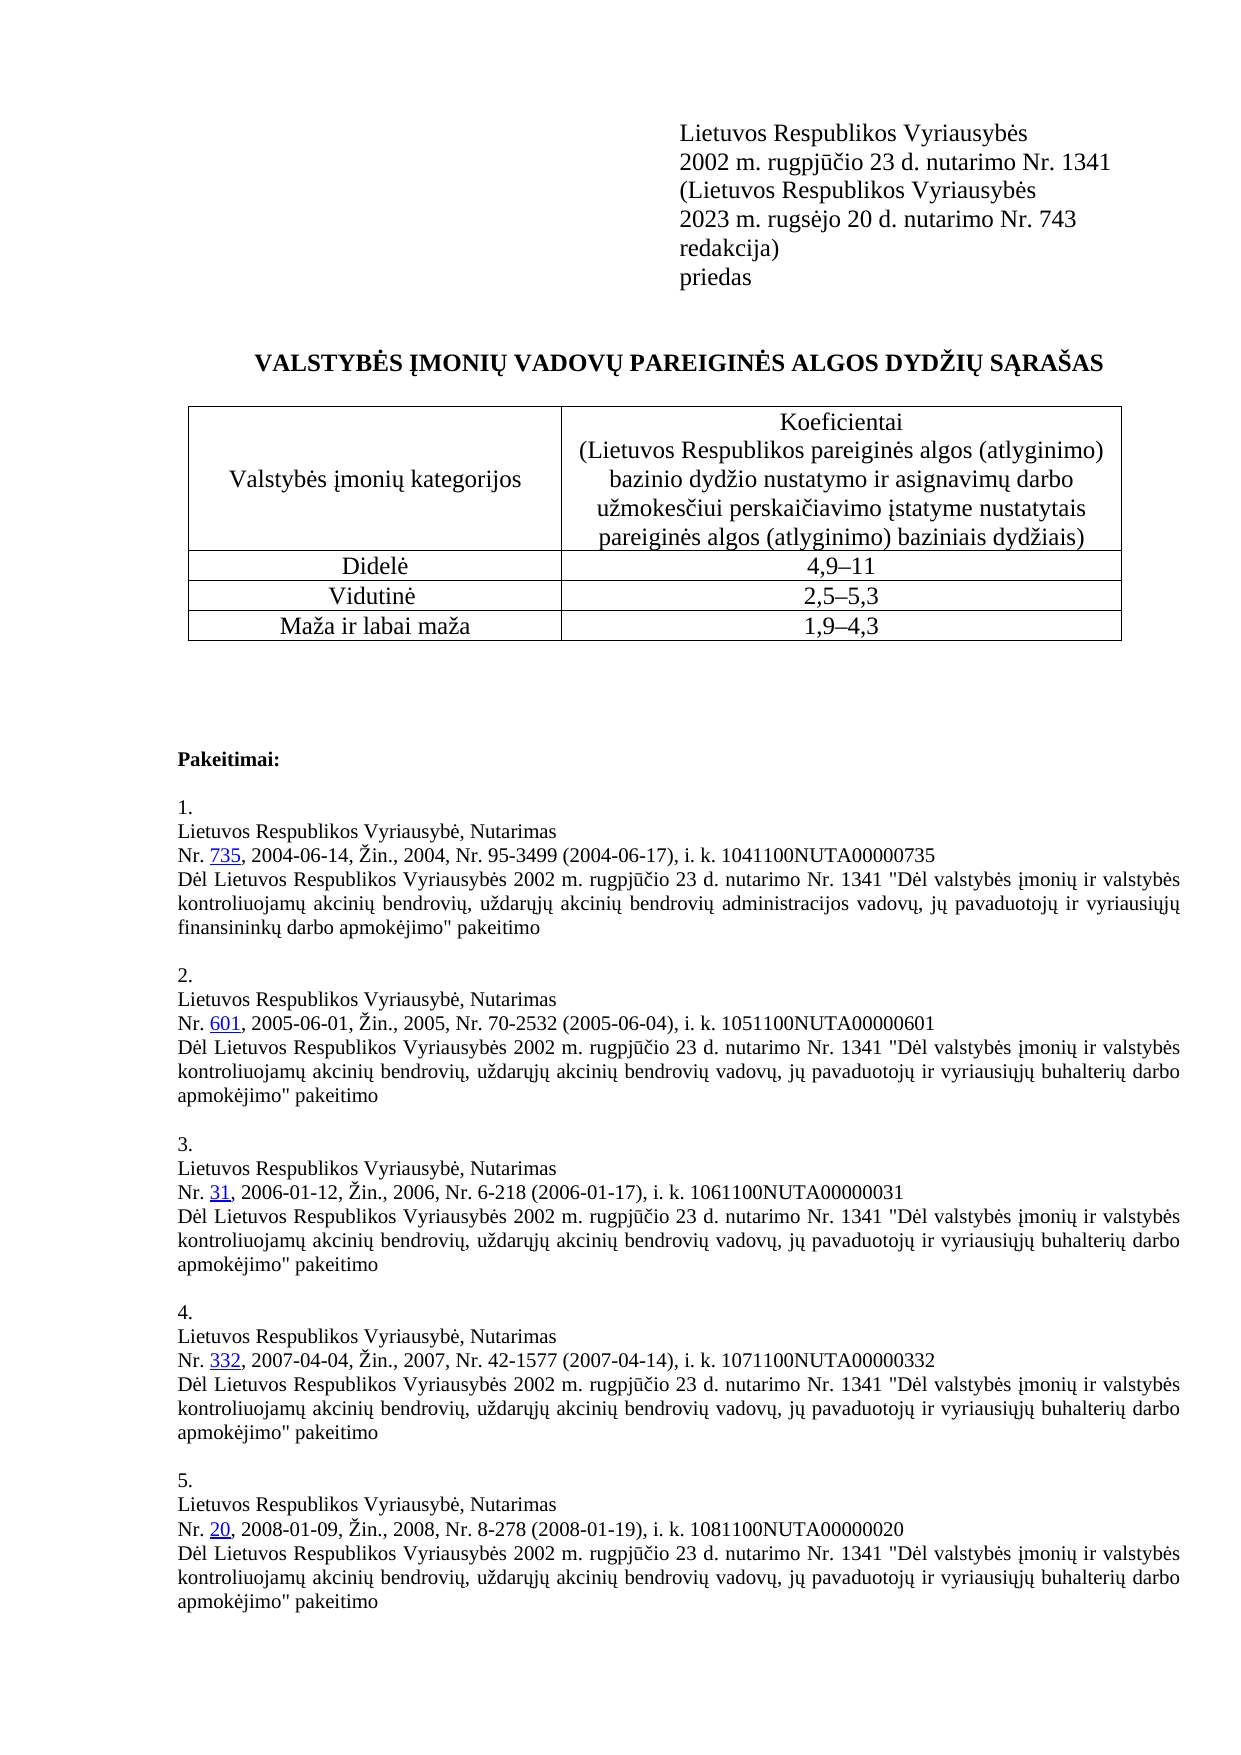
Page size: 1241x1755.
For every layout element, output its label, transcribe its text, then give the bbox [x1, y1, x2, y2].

text Lietuvos Respublikos Vyriausybės 2002 m. rugpjūčio 23 d. nutarimo Nr. 1341 (Lietuvos Respublikos Vyriausybės 2023 m. rugsėjo 20 d. nutarimo Nr. 743 redakcija) [679, 118, 1181, 262]
table_cell Didelė [189, 551, 561, 580]
text Nr. 735, 2004-06-14, Žin., 2004, Nr. 95-3499 (2004-06-17), i. k. 1041100NUTA00000735 [177, 843, 1181, 867]
text Dėl Lietuvos Respublikos Vyriausybės 2002 m. rugpjūčio 23 d. nutarimo Nr. 1341 "Dėl valstybės įmonių ir valstybės kontroliuojamų akcinių bendrovių, uždarųjų akcinių bendrovių vadovų, jų pavaduotojų ir vyriausiųjų buhalterių darbo apmokėjimo" pakeitimo [177, 1541, 1181, 1613]
text Dėl Lietuvos Respublikos Vyriausybės 2002 m. rugpjūčio 23 d. nutarimo Nr. 1341 "Dėl valstybės įmonių ir valstybės kontroliuojamų akcinių bendrovių, uždarųjų akcinių bendrovių administracijos vadovų, jų pavaduotojų ir vyriausiųjų finansininkų darbo apmokėjimo" pakeitimo [177, 867, 1181, 939]
table_cell 2,5–5,3 [562, 581, 1121, 610]
text Pakeitimai: [177, 746, 1181, 771]
text Nr. 332, 2007-04-04, Žin., 2007, Nr. 42-1577 (2007-04-14), i. k. 1071100NUTA00000332 [177, 1348, 1181, 1372]
text Nr. 20, 2008-01-09, Žin., 2008, Nr. 8-278 (2008-01-19), i. k. 1081100NUTA00000020 [177, 1516, 1181, 1541]
text Lietuvos Respublikos Vyriausybė, Nutarimas [177, 987, 1181, 1011]
text Lietuvos Respublikos Vyriausybė, Nutarimas [177, 1324, 1181, 1348]
text Dėl Lietuvos Respublikos Vyriausybės 2002 m. rugpjūčio 23 d. nutarimo Nr. 1341 "Dėl valstybės įmonių ir valstybės kontroliuojamų akcinių bendrovių, uždarųjų akcinių bendrovių vadovų, jų pavaduotojų ir vyriausiųjų buhalterių darbo apmokėjimo" pakeitimo [177, 1372, 1181, 1444]
text Dėl Lietuvos Respublikos Vyriausybės 2002 m. rugpjūčio 23 d. nutarimo Nr. 1341 "Dėl valstybės įmonių ir valstybės kontroliuojamų akcinių bendrovių, uždarųjų akcinių bendrovių vadovų, jų pavaduotojų ir vyriausiųjų buhalterių darbo apmokėjimo" pakeitimo [177, 1035, 1181, 1107]
text Nr. 601, 2005-06-01, Žin., 2005, Nr. 70-2532 (2005-06-04), i. k. 1051100NUTA00000601 [177, 1011, 1181, 1035]
text Lietuvos Respublikos Vyriausybė, Nutarimas [177, 1156, 1181, 1179]
table_cell 1,9–4,3 [562, 611, 1121, 640]
table_header Koeficientai (Lietuvos Respublikos pareiginės algos (atlyginimo) bazinio dydžio nustatymo ir asignavimų darbo užmokesčiui perskaičiavimo įstatyme nustatytais pareiginės algos (atlyginimo) baziniais dydžiais) [562, 407, 1121, 550]
text Dėl Lietuvos Respublikos Vyriausybės 2002 m. rugpjūčio 23 d. nutarimo Nr. 1341 "Dėl valstybės įmonių ir valstybės kontroliuojamų akcinių bendrovių, uždarųjų akcinių bendrovių vadovų, jų pavaduotojų ir vyriausiųjų buhalterių darbo apmokėjimo" pakeitimo [177, 1204, 1181, 1276]
text Nr. 31, 2006-01-12, Žin., 2006, Nr. 6-218 (2006-01-17), i. k. 1061100NUTA00000031 [177, 1179, 1181, 1204]
text VALSTYBĖS ĮMONIŲ VADOVŲ PAREIGINĖS ALGOS DYDŽIŲ SĄRAŠAS [177, 348, 1181, 377]
text 1. [177, 794, 1181, 819]
text 4. [177, 1300, 1181, 1324]
text 3. [177, 1131, 1181, 1156]
table_cell Vidutinė [189, 581, 561, 610]
text 2. [177, 963, 1181, 987]
text 5. [177, 1468, 1181, 1492]
table_cell Maža ir labai maža [189, 611, 561, 640]
table_header Valstybės įmonių kategorijos [189, 407, 561, 550]
text Lietuvos Respublikos Vyriausybė, Nutarimas [177, 819, 1181, 843]
text priedas [679, 262, 1181, 291]
table_cell 4,9–11 [562, 551, 1121, 580]
text Lietuvos Respublikos Vyriausybė, Nutarimas [177, 1492, 1181, 1516]
